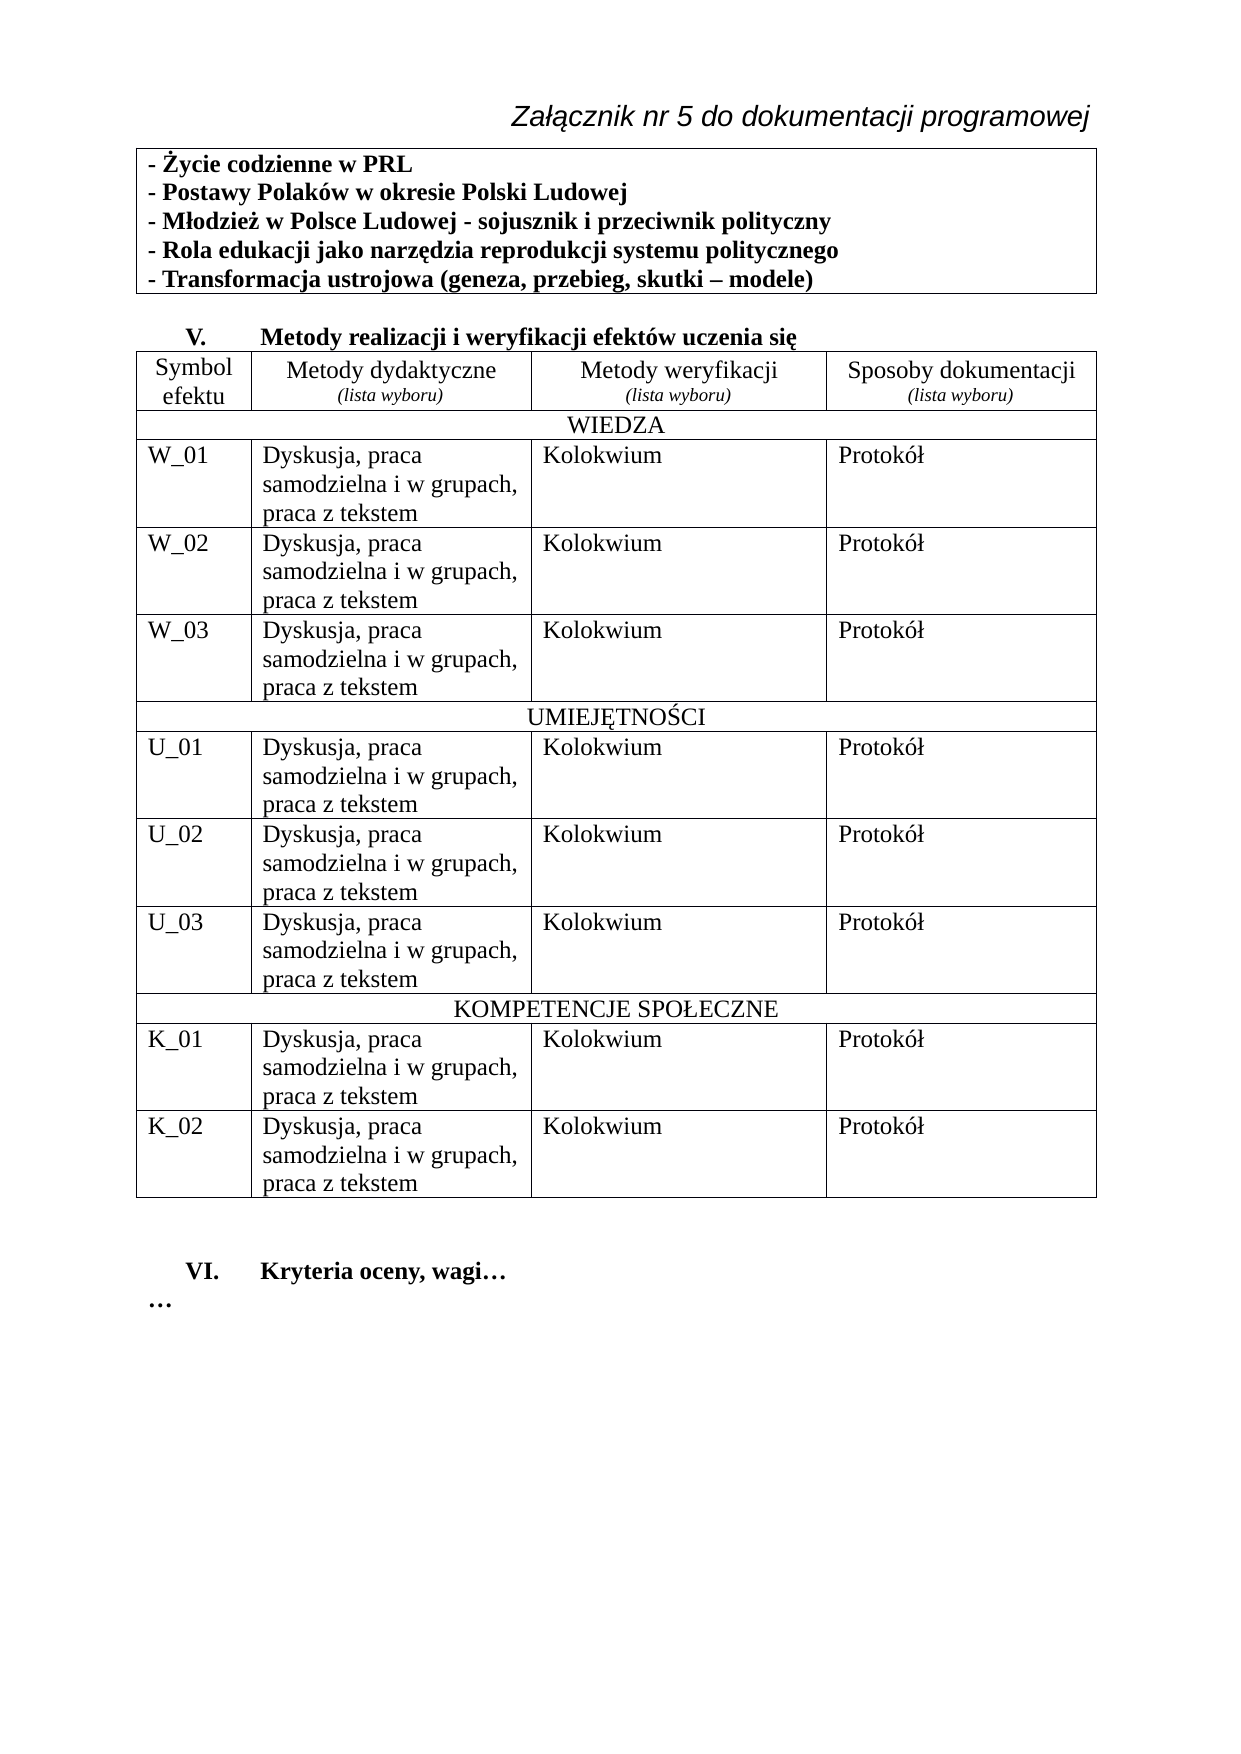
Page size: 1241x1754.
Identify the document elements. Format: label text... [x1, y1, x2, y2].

table_cell Protokół [827, 1024, 1096, 1110]
table_cell Protokół [827, 615, 1096, 701]
table_cell U_03 [137, 907, 251, 993]
table_cell Dyskusja, praca samodzielna i w grupach, praca z tekstem [252, 819, 531, 906]
table_cell Dyskusja, praca samodzielna i w grupach, praca z tekstem [252, 440, 531, 527]
table_header Metody dydaktyczne (lista wyboru) [252, 352, 531, 409]
table_cell K_02 [137, 1111, 251, 1197]
table_cell Kolokwium [532, 528, 826, 614]
table_cell Protokół [827, 907, 1096, 993]
table_cell Kolokwium [532, 1111, 826, 1197]
text … [148, 1284, 1093, 1313]
table_cell Kolokwium [532, 819, 826, 906]
table_cell Kolokwium [532, 1024, 826, 1110]
table_cell Dyskusja, praca samodzielna i w grupach, praca z tekstem [252, 1024, 531, 1110]
table_cell Dyskusja, praca samodzielna i w grupach, praca z tekstem [252, 1111, 531, 1197]
table_header Metody weryfikacji (lista wyboru) [532, 352, 826, 409]
table_cell Kolokwium [532, 615, 826, 701]
table_cell Protokół [827, 732, 1096, 818]
table_cell U_02 [137, 819, 251, 906]
table_header Symbol efektu [137, 352, 251, 409]
table_cell Dyskusja, praca samodzielna i w grupach, praca z tekstem [252, 528, 531, 614]
table_cell Protokół [827, 440, 1096, 527]
table_cell UMIEJĘTNOŚCI [137, 702, 1096, 731]
table_cell W_01 [137, 440, 251, 527]
table_cell Protokół [827, 1111, 1096, 1197]
table_cell KOMPETENCJE SPOŁECZNE [137, 994, 1096, 1023]
list Metody realizacji i weryfikacji efektów uczenia się [185, 322, 1093, 351]
table_header Sposoby dokumentacji (lista wyboru) [827, 352, 1096, 409]
table_cell W_03 [137, 615, 251, 701]
table_cell Kolokwium [532, 732, 826, 818]
table_cell K_01 [137, 1024, 251, 1110]
list Kryteria oceny, wagi… [185, 1256, 1093, 1284]
table_cell Protokół [827, 528, 1096, 614]
table_cell U_01 [137, 732, 251, 818]
table_cell Kolokwium [532, 440, 826, 527]
table_cell Protokół [827, 819, 1096, 906]
table_cell W_02 [137, 528, 251, 614]
table_cell Dyskusja, praca samodzielna i w grupach, praca z tekstem [252, 907, 531, 993]
table_header - Życie codzienne w PRL - Postawy Polaków w okresie Polski Ludowej - Młodzież w Polsce Ludowej - sojusznik i przeciwnik polityczny - Rola edukacji jako narzędzia reprodukcji systemu politycznego - Transformacja ustrojowa (geneza, przebieg, skutki – modele) [137, 149, 1096, 292]
table_cell Dyskusja, praca samodzielna i w grupach, praca z tekstem [252, 615, 531, 701]
table_cell WIEDZA [137, 411, 1096, 439]
table_cell Kolokwium [532, 907, 826, 993]
table_cell Dyskusja, praca samodzielna i w grupach, praca z tekstem [252, 732, 531, 818]
